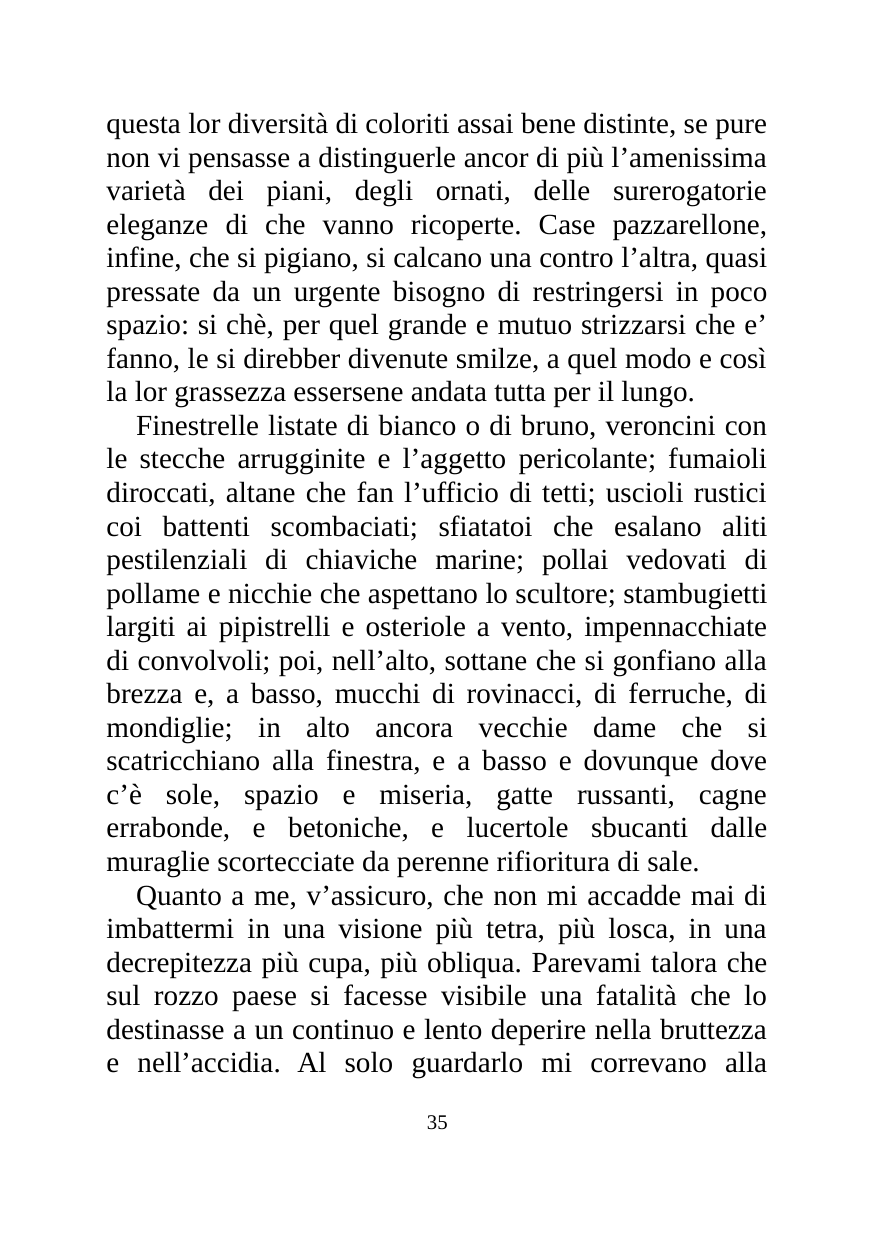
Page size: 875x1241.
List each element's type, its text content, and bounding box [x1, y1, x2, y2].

text Quanto a me, v’assicuro, che non mi accadde mai di imbattermi in una visione più tetra, più losca, in una decrepitezza più cupa, più obliqua. Parevami talora che sul rozzo paese si facesse visibile una fatalità che lo destinasse a un continuo e lento deperire nella bruttezza e nell’accidia. Al solo guardarlo mi correvano alla [106, 878, 768, 1079]
text Finestrelle listate di bianco o di bruno, veroncini con le stecche arrugginite e l’aggetto pericolante; fumaioli diroccati, altane che fan l’ufficio di tetti; uscioli rustici coi battenti scombaciati; sfiatatoi che esalano aliti pestilenziali di chiaviche marine; pollai vedovati di pollame e nicchie che aspettano lo scultore; stambugietti largiti ai pipistrelli e osteriole a vento, impennacchiate di convolvoli; poi, nell’alto, sottane che si gonfiano alla brezza e, a basso, mucchi di rovinacci, di ferruche, di mondiglie; in alto ancora vecchie dame che si scatricchiano alla finestra, e a basso e dovunque dove c’è sole, spazio e miseria, gatte russanti, cagne errabonde, e betoniche, e lucertole sbucanti dalle muraglie scortecciate da perenne rifioritura di sale. [106, 408, 768, 878]
text questa lor diversità di coloriti assai bene distinte, se pure non vi pensasse a distinguerle ancor di più l’amenissima varietà dei piani, degli ornati, delle surerogatorie eleganze di che vanno ricoperte. Case pazzarellone, infine, che si pigiano, si calcano una contro l’altra, quasi pressate da un urgente bisogno di restringersi in poco spazio: si chè, per quel grande e mutuo strizzarsi che e’ fanno, le si direbber divenute smilze, a quel modo e così la lor grassezza essersene andata tutta per il lungo. [106, 106, 768, 408]
